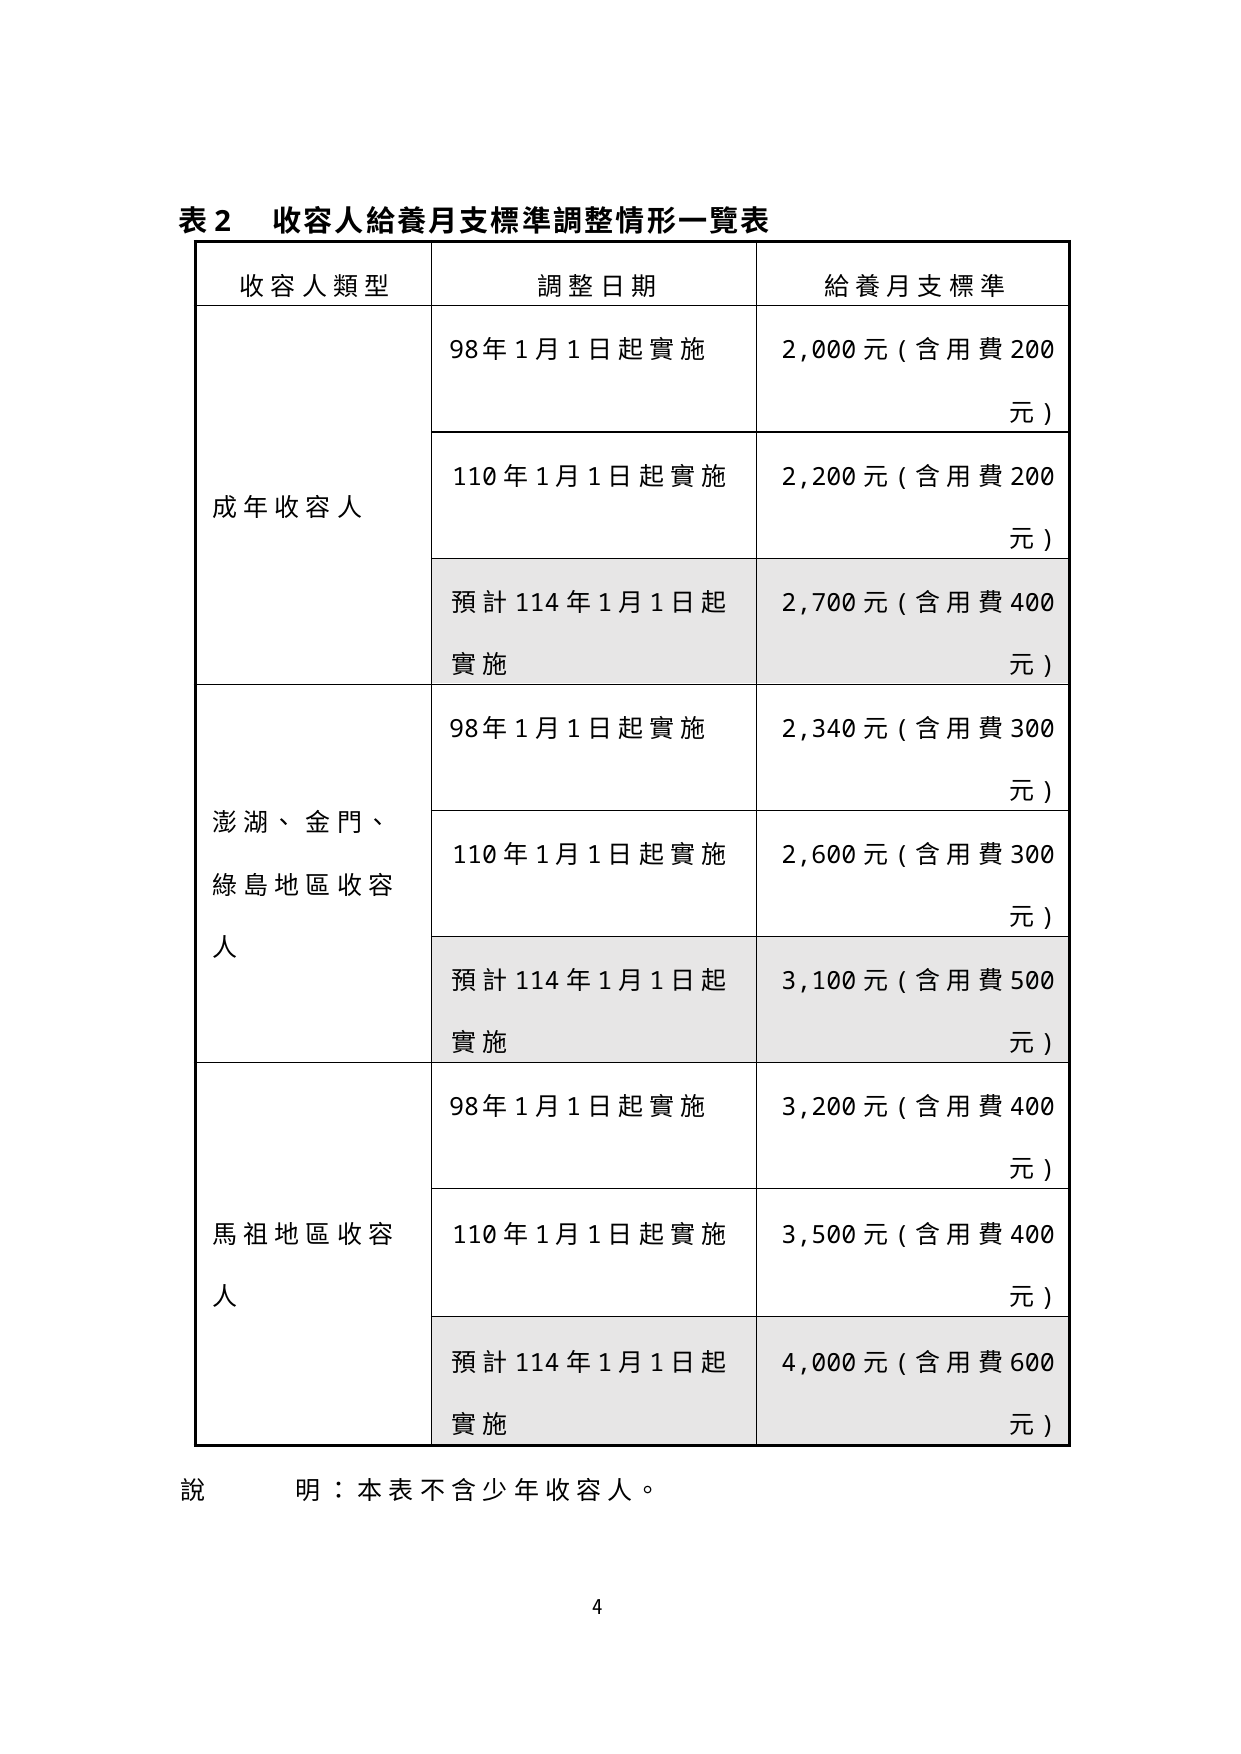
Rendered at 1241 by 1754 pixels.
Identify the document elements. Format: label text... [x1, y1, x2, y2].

table_cell 98年1月1日起實施 [432, 1063, 756, 1188]
table_cell 110年1月1日起實施 [432, 433, 756, 557]
table_cell 2,600元(含用費300元) [757, 811, 1068, 936]
table_cell 2,000元(含用費200元) [757, 306, 1068, 431]
table_cell 3,500元(含用費400元) [757, 1189, 1068, 1316]
table_cell 2,700元(含用費400元) [757, 559, 1068, 683]
table_cell 成年收容人 [197, 306, 431, 683]
table_header 收容人類型 [197, 243, 431, 305]
table_cell 4,000元(含用費600元) [757, 1317, 1068, 1444]
table_cell 預計114年1月1日起實施 [432, 1317, 756, 1444]
table_header 給養月支標準 [757, 243, 1068, 305]
table_cell 110年1月1日起實施 [432, 811, 756, 936]
table_cell 預計114年1月1日起實施 [432, 937, 756, 1062]
table_cell 98年1月1日起實施 [432, 685, 756, 809]
table_cell 澎湖、金門、綠島地區收容人 [197, 685, 431, 1062]
table_cell 110年1月1日起實施 [432, 1189, 756, 1316]
table_header 調整日期 [432, 243, 756, 305]
text 說 明：本表不含少年收容人。 [177, 1447, 1063, 1509]
table_cell 2,200元(含用費200元) [757, 433, 1068, 557]
table_cell 預計114年1月1日起實施 [432, 559, 756, 683]
text 表2 收容人給養月支標準調整情形一覽表 [177, 177, 1063, 240]
table_cell 3,100元(含用費500元) [757, 937, 1068, 1062]
table_cell 2,340元(含用費300元) [757, 685, 1068, 809]
table_cell 98年1月1日起實施 [432, 306, 756, 431]
table_cell 馬祖地區收容人 [197, 1063, 431, 1444]
table_cell 3,200元(含用費400元) [757, 1063, 1068, 1188]
